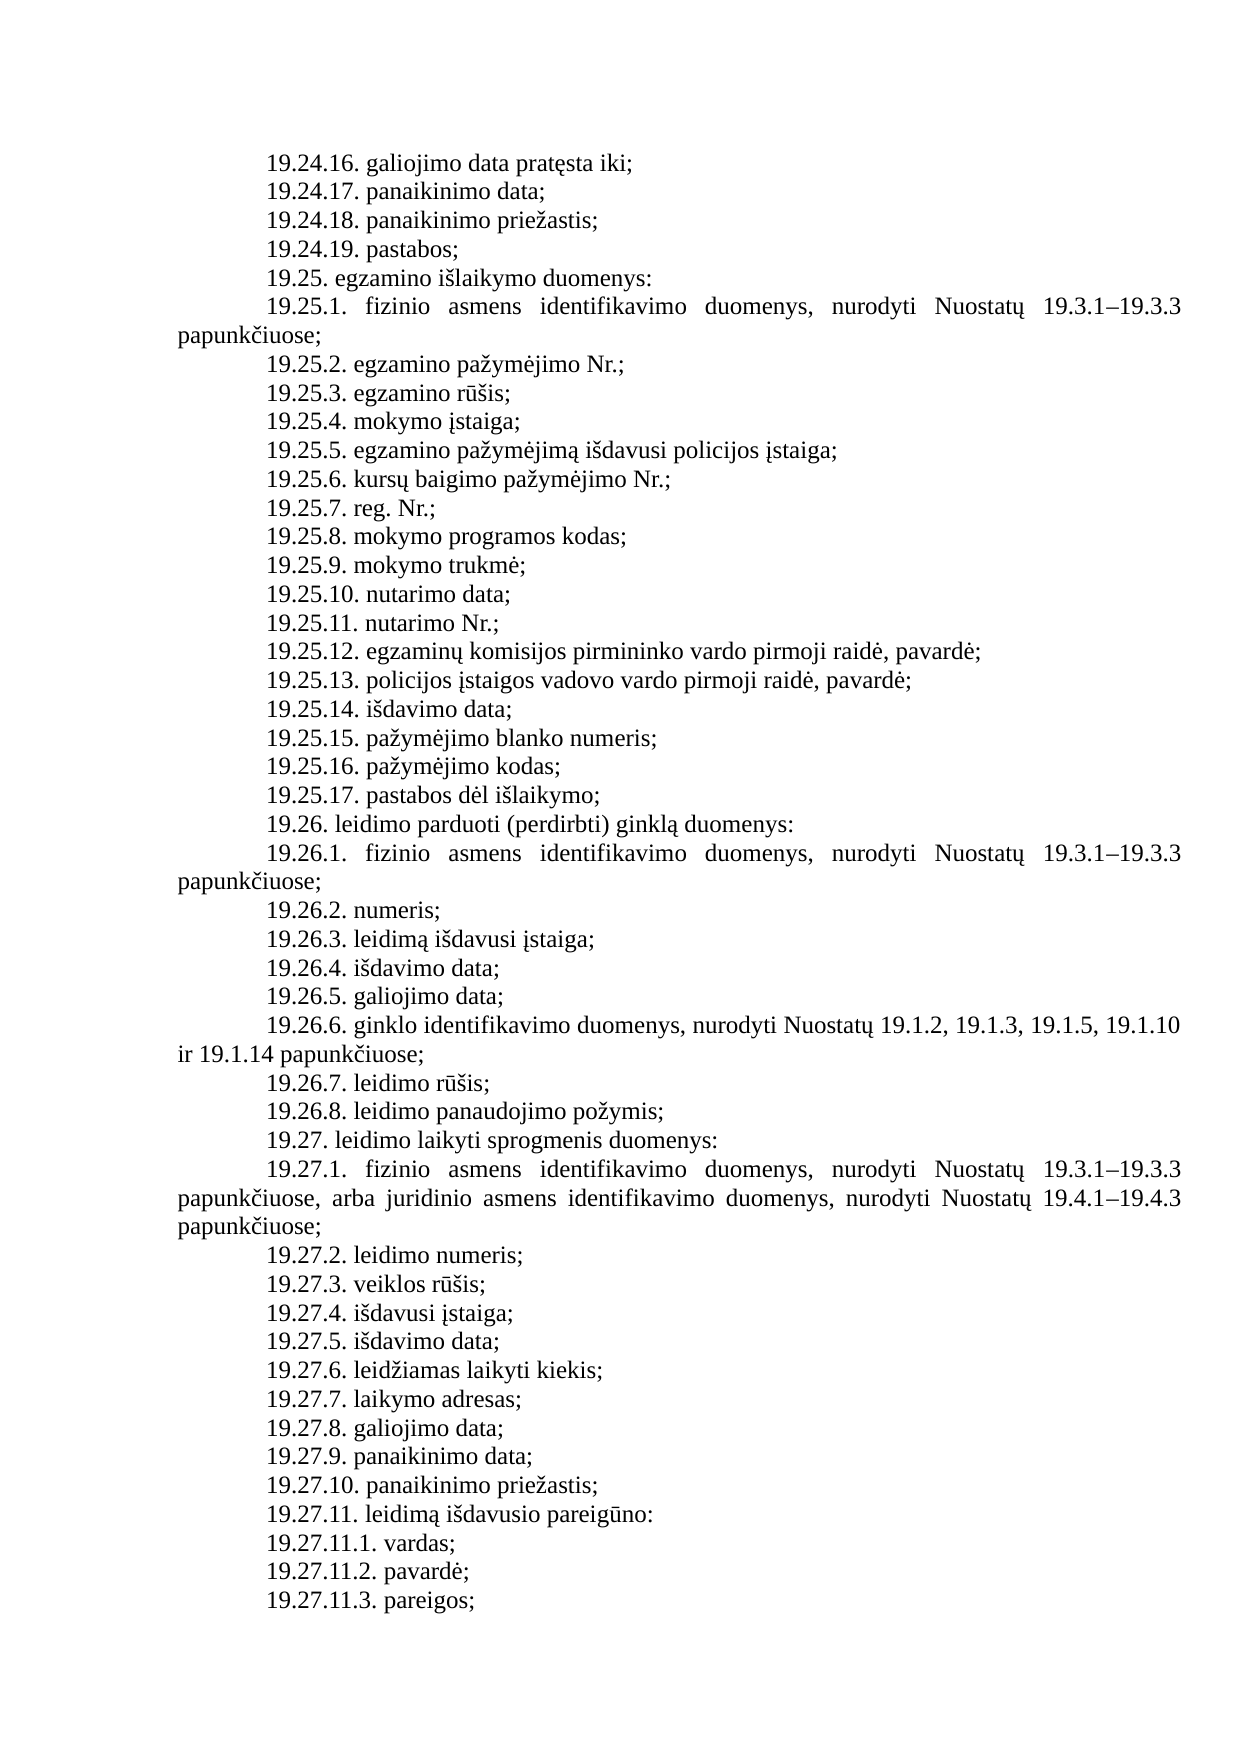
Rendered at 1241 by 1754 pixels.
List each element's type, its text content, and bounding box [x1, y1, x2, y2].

text 19.27.5. išdavimo data; [177, 1326, 1181, 1355]
text 19.26.4. išdavimo data; [177, 953, 1181, 981]
text 19.27.2. leidimo numeris; [177, 1240, 1181, 1269]
text 19.26. leidimo parduoti (perdirbti) ginklą duomenys: [177, 809, 1181, 838]
text 19.25.8. mokymo programos kodas; [177, 521, 1181, 550]
text 19.24.17. panaikinimo data; [177, 176, 1181, 205]
text 19.25.10. nutarimo data; [177, 579, 1181, 608]
text 19.27.6. leidžiamas laikyti kiekis; [177, 1355, 1181, 1384]
text 19.27.11.1. vardas; [177, 1528, 1181, 1556]
text 19.27.11.2. pavardė; [177, 1556, 1181, 1585]
text 19.26.7. leidimo rūšis; [177, 1068, 1181, 1096]
text 19.24.18. panaikinimo priežastis; [177, 205, 1181, 234]
text 19.25.15. pažymėjimo blanko numeris; [177, 723, 1181, 751]
text 19.26.6. ginklo identifikavimo duomenys, nurodyti Nuostatų 19.1.2, 19.1.3, 19.1.5, 19.1.10 ir 19.1.14 papunkčiuose; [177, 1010, 1181, 1068]
text 19.25.16. pažymėjimo kodas; [177, 751, 1181, 780]
text 19.27.9. panaikinimo data; [177, 1441, 1181, 1470]
text 19.25.17. pastabos dėl išlaikymo; [177, 780, 1181, 809]
text 19.25.12. egzaminų komisijos pirmininko vardo pirmoji raidė, pavardė; [177, 636, 1181, 665]
text 19.27.10. panaikinimo priežastis; [177, 1470, 1181, 1499]
text 19.25.14. išdavimo data; [177, 694, 1181, 723]
text 19.27.11.3. pareigos; [177, 1585, 1181, 1614]
text 19.26.1. fizinio asmens identifikavimo duomenys, nurodyti Nuostatų 19.3.1–19.3.3 papunkčiuose; [177, 838, 1181, 895]
text 19.25.11. nutarimo Nr.; [177, 608, 1181, 636]
text 19.25.4. mokymo įstaiga; [177, 406, 1181, 435]
text 19.27.3. veiklos rūšis; [177, 1269, 1181, 1298]
text 19.25.6. kursų baigimo pažymėjimo Nr.; [177, 464, 1181, 493]
text 19.24.16. galiojimo data pratęsta iki; [177, 148, 1181, 176]
text 19.27. leidimo laikyti sprogmenis duomenys: [177, 1125, 1181, 1154]
text 19.26.2. numeris; [177, 895, 1181, 924]
text 19.27.8. galiojimo data; [177, 1413, 1181, 1441]
text 19.26.8. leidimo panaudojimo požymis; [177, 1096, 1181, 1125]
text 19.27.4. išdavusi įstaiga; [177, 1298, 1181, 1326]
text 19.26.5. galiojimo data; [177, 981, 1181, 1010]
text 19.25.9. mokymo trukmė; [177, 550, 1181, 579]
text 19.25.1. fizinio asmens identifikavimo duomenys, nurodyti Nuostatų 19.3.1–19.3.3 papunkčiuose; [177, 291, 1181, 349]
text 19.25.5. egzamino pažymėjimą išdavusi policijos įstaiga; [177, 435, 1181, 464]
text 19.25.7. reg. Nr.; [177, 493, 1181, 521]
text 19.24.19. pastabos; [177, 234, 1181, 263]
text 19.26.3. leidimą išdavusi įstaiga; [177, 924, 1181, 953]
text 19.25. egzamino išlaikymo duomenys: [177, 263, 1181, 291]
text 19.25.2. egzamino pažymėjimo Nr.; [177, 349, 1181, 378]
text 19.25.13. policijos įstaigos vadovo vardo pirmoji raidė, pavardė; [177, 665, 1181, 694]
text 19.27.7. laikymo adresas; [177, 1384, 1181, 1413]
text 19.27.1. fizinio asmens identifikavimo duomenys, nurodyti Nuostatų 19.3.1–19.3.3 papunkčiuose, arba juridinio asmens identifikavimo duomenys, nurodyti Nuostatų 19.4.1–19.4.3 papunkčiuose; [177, 1154, 1181, 1240]
text 19.27.11. leidimą išdavusio pareigūno: [177, 1499, 1181, 1528]
text 19.25.3. egzamino rūšis; [177, 378, 1181, 406]
